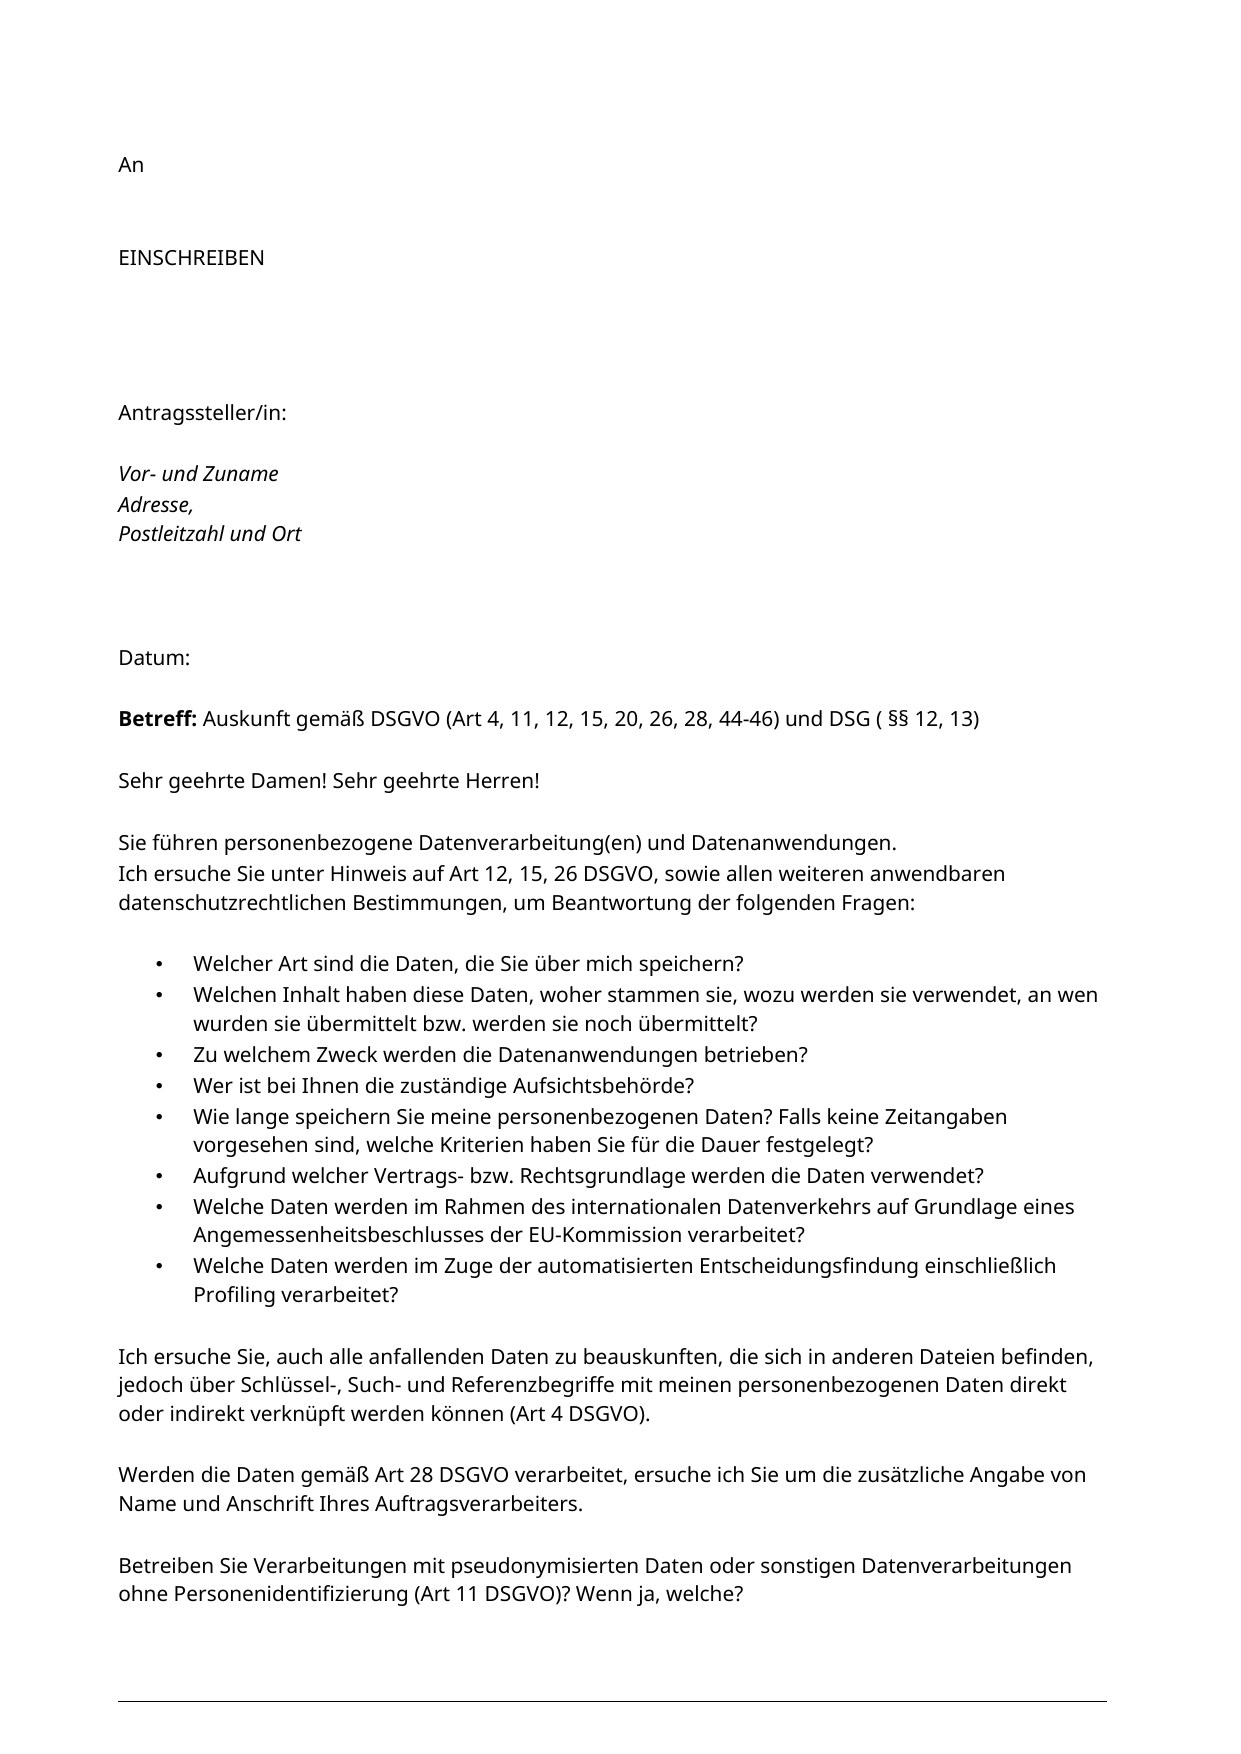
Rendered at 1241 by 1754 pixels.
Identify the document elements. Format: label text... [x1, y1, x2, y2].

text Vor- und Zuname [118, 459, 1107, 488]
text Adresse, Postleitzahl und Ort [118, 491, 1107, 547]
text EINSCHREIBEN [118, 243, 1107, 271]
text An [118, 150, 1107, 179]
list Zu welchem Zweck werden die Datenanwendungen betrieben? [156, 1040, 1107, 1068]
list Welcher Art sind die Daten, die Sie über mich speichern? [156, 949, 1107, 978]
list Aufgrund welcher Vertrags- bzw. Rechtsgrundlage werden die Daten verwendet? [156, 1161, 1107, 1189]
list Wer ist bei Ihnen die zuständige Aufsichtsbehörde? [156, 1071, 1107, 1099]
text Antragssteller/in: [118, 398, 1107, 426]
list Welche Daten werden im Rahmen des internationalen Datenverkehrs auf Grundlage eines Angemessenheitsbeschlusses der EU-Kommission verarbeitet? [156, 1192, 1107, 1249]
text Datum: [118, 643, 1107, 671]
text Werden die Daten gemäß Art 28 DSGVO verarbeitet, ersuche ich Sie um die zusätzliche Angabe von Name und Anschrift Ihres Auftragsverarbeiters. [118, 1461, 1107, 1517]
text Betreiben Sie Verarbeitungen mit pseudonymisierten Daten oder sonstigen Datenverarbeitungen ohne Personenidentifizierung (Art 11 DSGVO)? Wenn ja, welche? [118, 1551, 1107, 1608]
list Wie lange speichern Sie meine personenbezogenen Daten? Falls keine Zeitangaben vorgesehen sind, welche Kriterien haben Sie für die Dauer festgelegt? [156, 1102, 1107, 1159]
text Ich ersuche Sie unter Hinweis auf Art 12, 15, 26 DSGVO, sowie allen weiteren anwendbaren datenschutzrechtlichen Bestimmungen, um Beantwortung der folgenden Fragen: [118, 859, 1107, 916]
text Sie führen personenbezogene Datenverarbeitung(en) und Datenanwendungen. [118, 828, 1107, 857]
text Betreff: Auskunft gemäß DSGVO (Art 4, 11, 12, 15, 20, 26, 28, 44-46) und DSG ( §§ 12, 13) [118, 704, 1107, 733]
text Ich ersuche Sie, auch alle anfallenden Daten zu beauskunften, die sich in anderen Dateien befinden, jedoch über Schlüssel-, Such- und Referenzbegriffe mit meinen personenbezogenen Daten direkt oder indirekt verknüpft werden können (Art 4 DSGVO). [118, 1342, 1107, 1427]
list Welchen Inhalt haben diese Daten, woher stammen sie, wozu werden sie verwendet, an wen wurden sie übermittelt bzw. werden sie noch übermittelt? [156, 981, 1107, 1037]
list Welche Daten werden im Zuge der automatisierten Entscheidungsfindung einschließlich Profiling verarbeitet? [156, 1251, 1107, 1308]
text Sehr geehrte Damen! Sehr geehrte Herren! [118, 766, 1107, 795]
